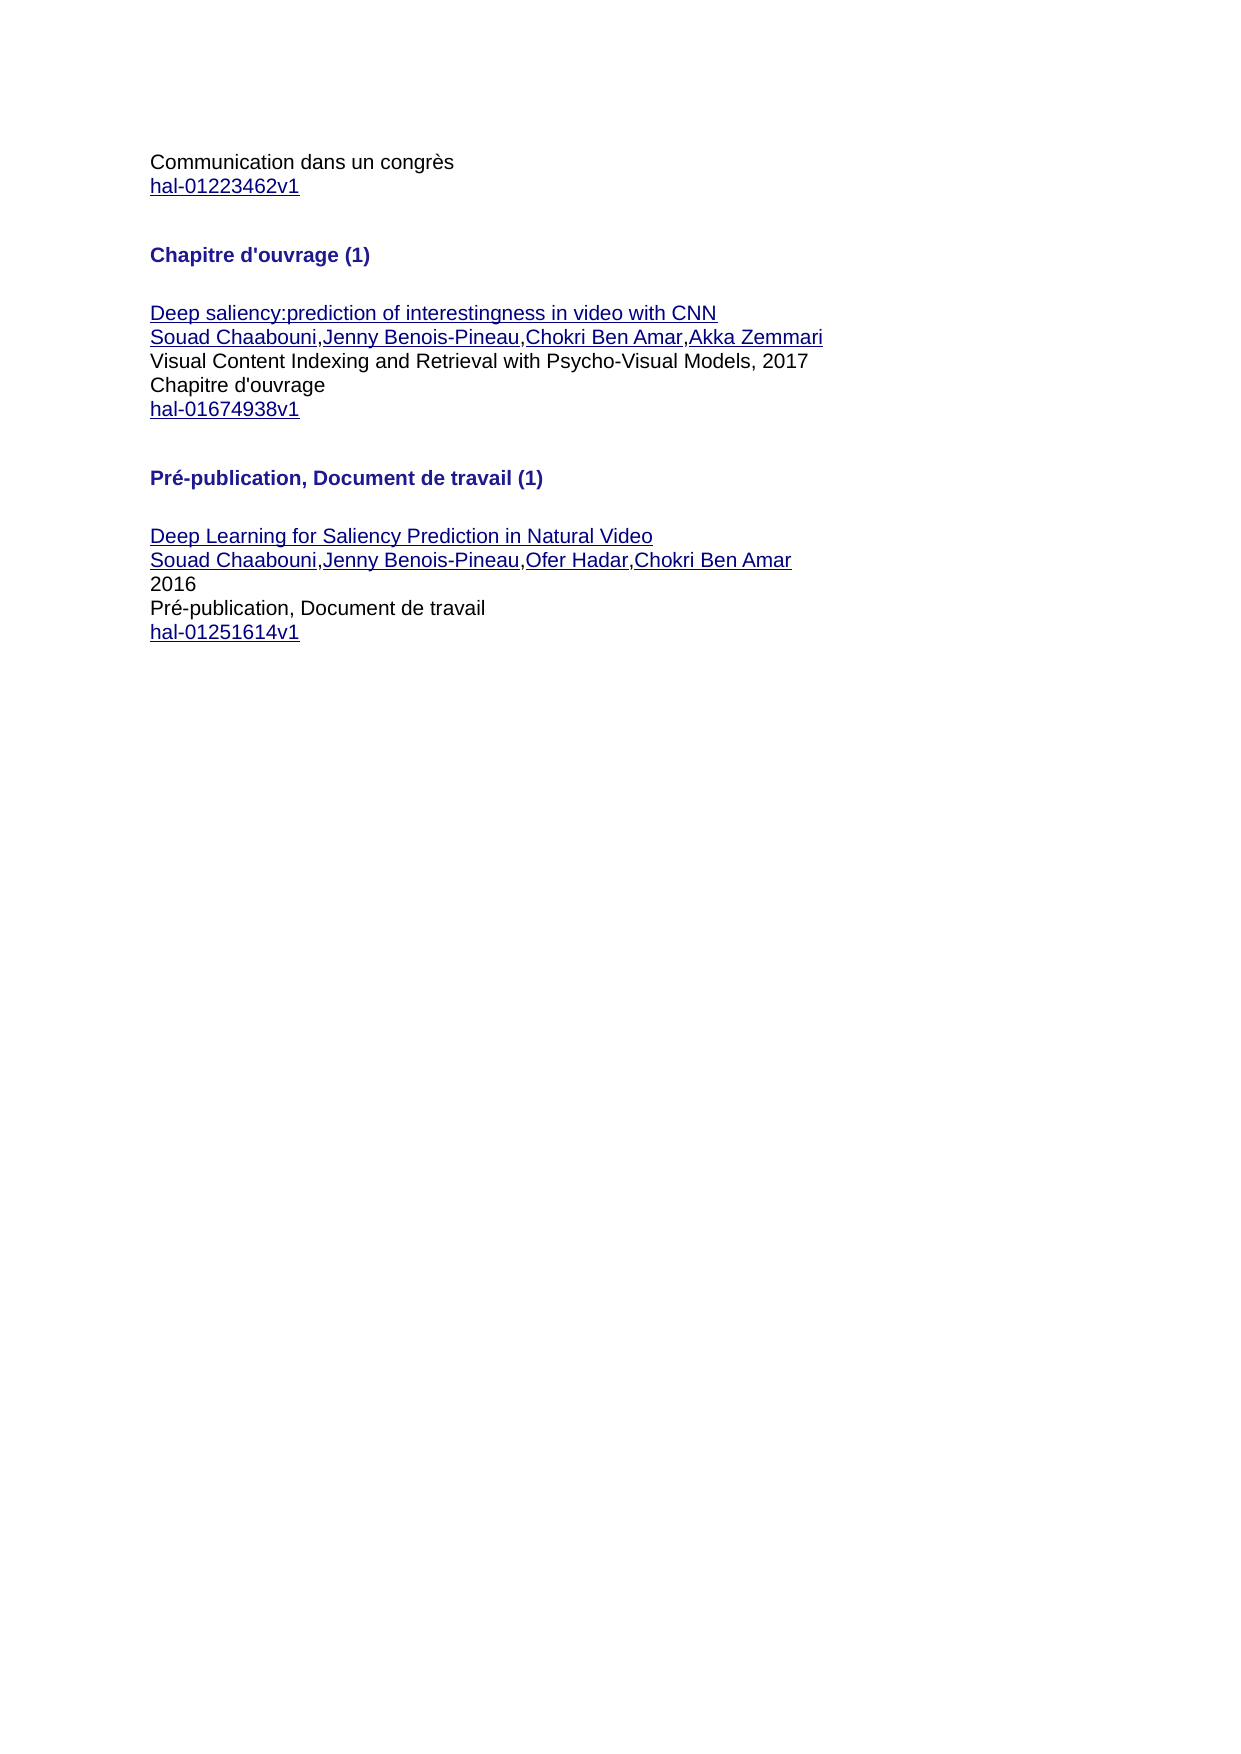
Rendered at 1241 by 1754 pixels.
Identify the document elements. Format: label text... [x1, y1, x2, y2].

subtitle Pré-publication, Document de travail (1) [150, 466, 1090, 489]
table_header Deep Learning for Saliency Prediction in Natural Video Souad Chaabouni,Jenny Benois-Pineau,Ofer Hadar,Chokri Ben Amar 2016 Pré-publication, Document de travail hal-01251614v1 [150, 524, 1090, 644]
subtitle Chapitre d'ouvrage (1) [150, 243, 1090, 267]
table_header Deep saliency:prediction of interestingness in video with CNN Souad Chaabouni,Jenny Benois-Pineau,Chokri Ben Amar,Akka Zemmari Visual Content Indexing and Retrieval with Psycho-Visual Models, 2017 Chapitre d'ouvrage hal-01674938v1 [150, 301, 1090, 421]
table_cell Communication dans un congrès hal-01223462v1 [150, 150, 1090, 198]
